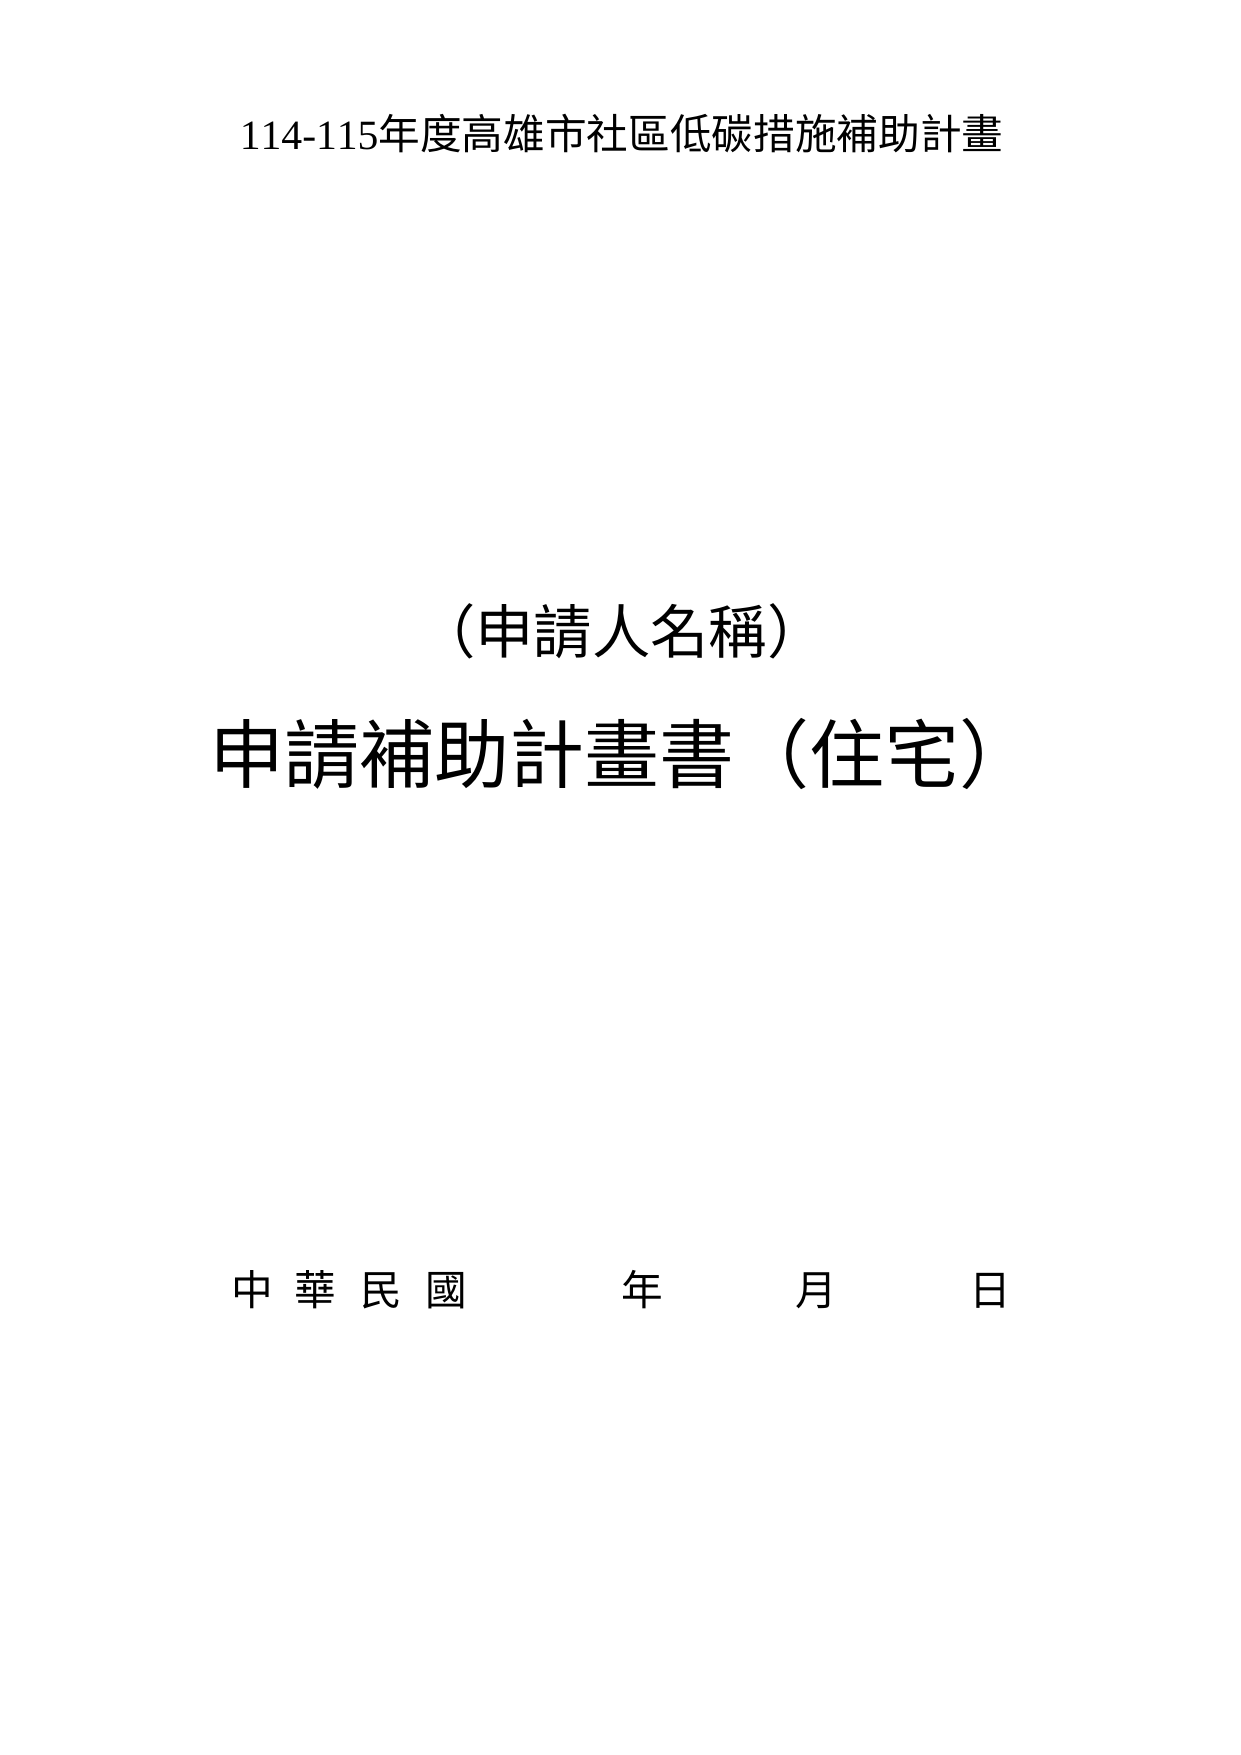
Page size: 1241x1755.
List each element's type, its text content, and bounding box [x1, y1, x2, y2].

subtitle 中 華 民 國 年 月 日 [60, 1257, 1182, 1317]
text （申請人名稱） [61, 586, 1182, 671]
subtitle 114-115年度高雄市社區低碳措施補助計畫 [61, 101, 1182, 161]
text 申請補助計畫書（住宅） [61, 706, 1182, 802]
